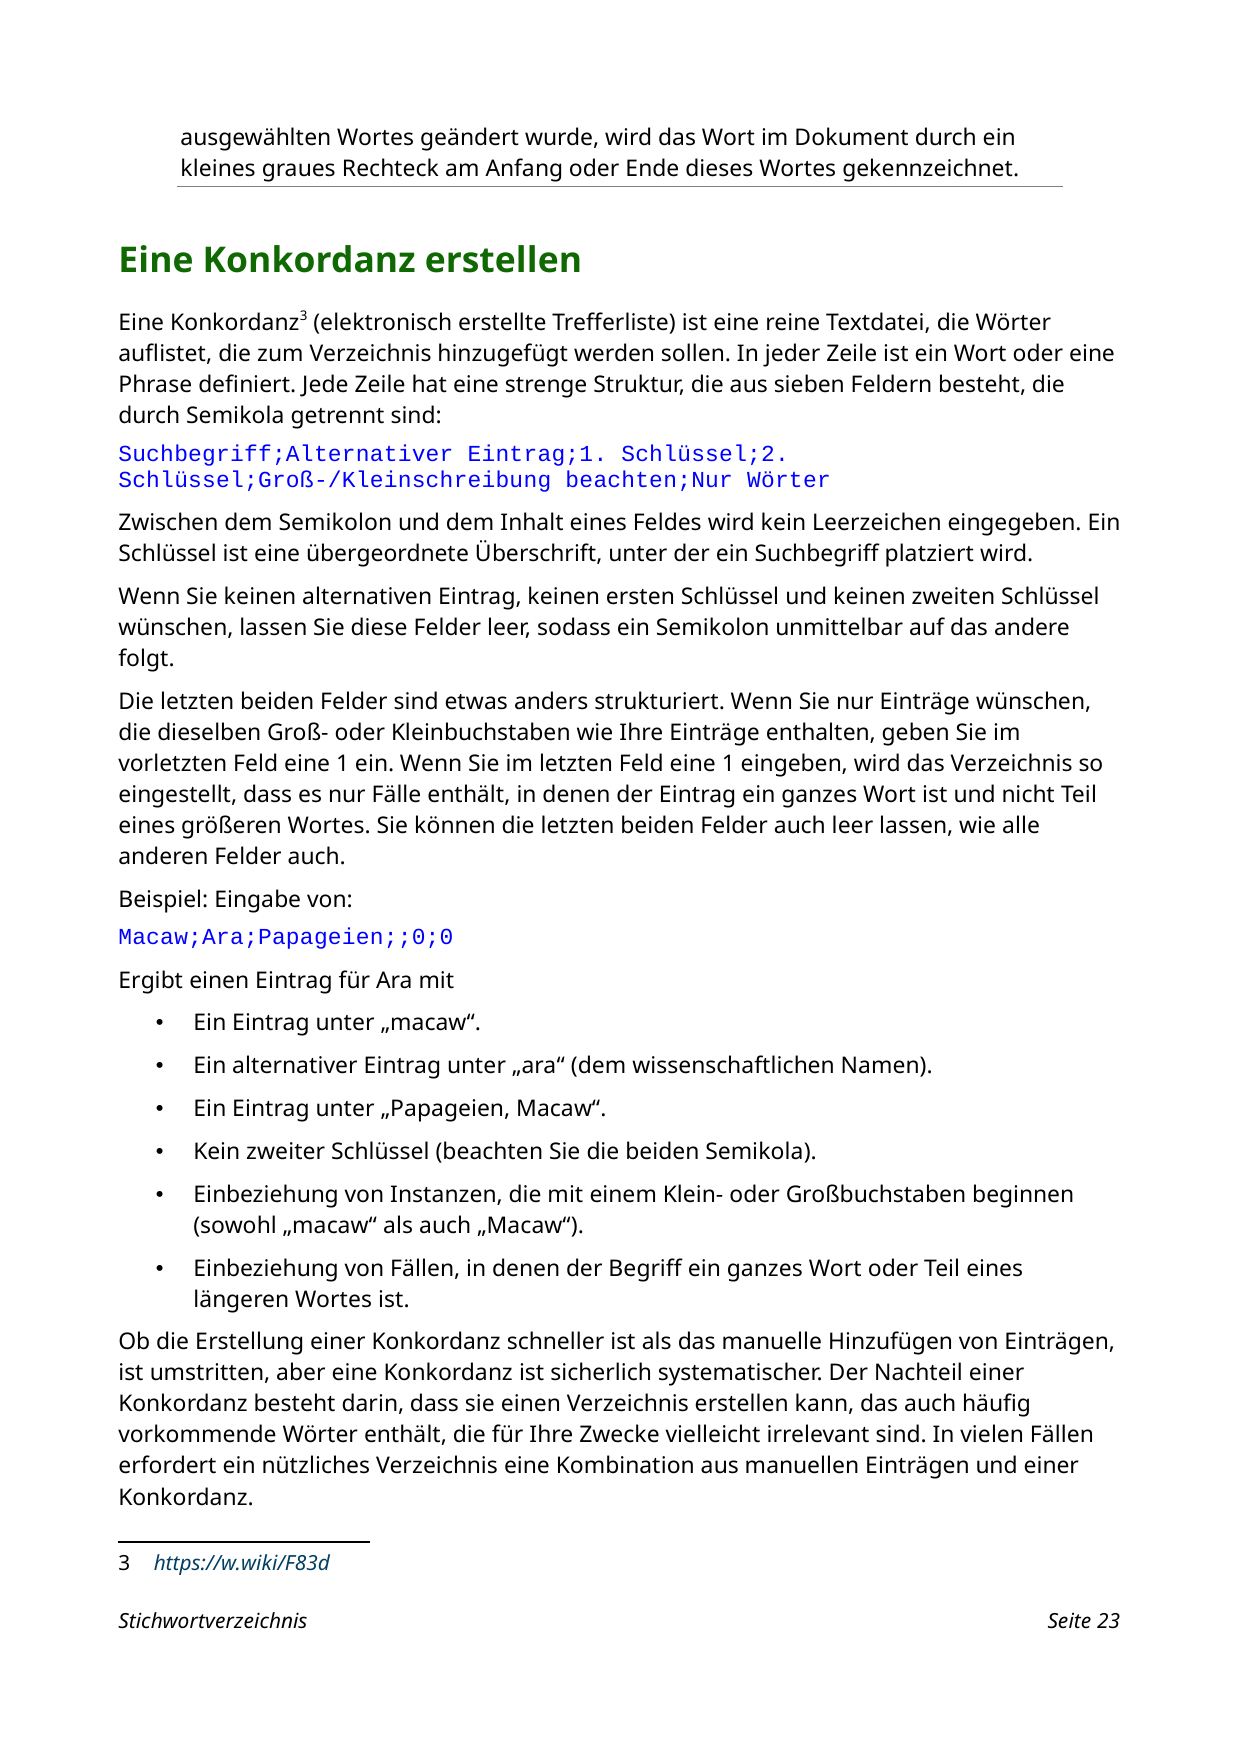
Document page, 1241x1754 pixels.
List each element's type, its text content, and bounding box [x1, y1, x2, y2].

text Ergibt einen Eintrag für Ara mit [118, 963, 1122, 994]
text Die letzten beiden Felder sind etwas anders strukturiert. Wenn Sie nur Einträge wünschen, die dieselben Groß- oder Kleinbuchstaben wie Ihre Einträge enthalten, geben Sie im vorletzten Feld eine 1 ein. Wenn Sie im letzten Feld eine 1 eingeben, wird das Verzeichnis so eingestellt, dass es nur Fälle enthält, in denen der Eintrag ein ganzes Wort ist und nicht Teil eines größeren Wortes. Sie können die letzten beiden Felder auch leer lassen, wie alle anderen Felder auch. [118, 685, 1122, 871]
text https://w.wiki/F83d [118, 1548, 1122, 1577]
text Beispiel: Eingabe von: [118, 883, 1122, 914]
subtitle Eine Konkordanz erstellen [118, 234, 1122, 283]
text Wenn Sie keinen alternativen Eintrag, keinen ersten Schlüssel und keinen zweiten Schlüssel wünschen, lassen Sie diese Felder leer, sodass ein Semikolon unmittelbar auf das andere folgt. [118, 580, 1122, 673]
list Ein Eintrag unter „macaw“. [156, 1006, 1122, 1037]
list Kein zweiter Schlüssel (beachten Sie die beiden Semikola). [156, 1135, 1122, 1166]
text Macaw;Ara;Papageien;;0;0 [118, 926, 1122, 952]
text Suchbegriff;Alternativer Eintrag;1. Schlüssel;2. Schlüssel;Groß-/Kleinschreibung beachten;Nur Wörter [118, 442, 1122, 494]
text Zwischen dem Semikolon und dem Inhalt eines Feldes wird kein Leerzeichen eingegeben. Ein Schlüssel ist eine übergeordnete Überschrift, unter der ein Suchbegriff platziert wird. [118, 506, 1122, 568]
list Ein alternativer Eintrag unter „ara“ (dem wissenschaftlichen Namen). [156, 1049, 1122, 1080]
list Einbeziehung von Instanzen, die mit einem Klein- oder Großbuchstaben beginnen (sowohl „macaw“ als auch „Macaw“). [156, 1178, 1122, 1240]
text ausgewählten Wortes geändert wurde, wird das Wort im Dokument durch ein kleines graues Rechteck am Anfang oder Ende dieses Wortes gekennzeichnet. [177, 118, 1063, 186]
text Ob die Erstellung einer Konkordanz schneller ist als das manuelle Hinzufügen von Einträgen, ist umstritten, aber eine Konkordanz ist sicherlich systematischer. Der Nachteil einer Konkordanz besteht darin, dass sie einen Verzeichnis erstellen kann, das auch häufig vorkommende Wörter enthält, die für Ihre Zwecke vielleicht irrelevant sind. In vielen Fällen erfordert ein nützliches Verzeichnis eine Kombination aus manuellen Einträgen und einer Konkordanz. [118, 1325, 1122, 1512]
list Einbeziehung von Fällen, in denen der Begriff ein ganzes Wort oder Teil eines längeren Wortes ist. [156, 1251, 1122, 1313]
list Ein Eintrag unter „Papageien, Macaw“. [156, 1092, 1122, 1123]
text Eine Konkordanz (elektronisch erstellte Trefferliste) ist eine reine Textdatei, die Wörter auflistet, die zum Verzeichnis hinzugefügt werden sollen. In jeder Zeile ist ein Wort oder eine Phrase definiert. Jede Zeile hat eine strenge Struktur, die aus sieben Feldern besteht, die durch Semikola getrennt sind: [118, 306, 1122, 431]
